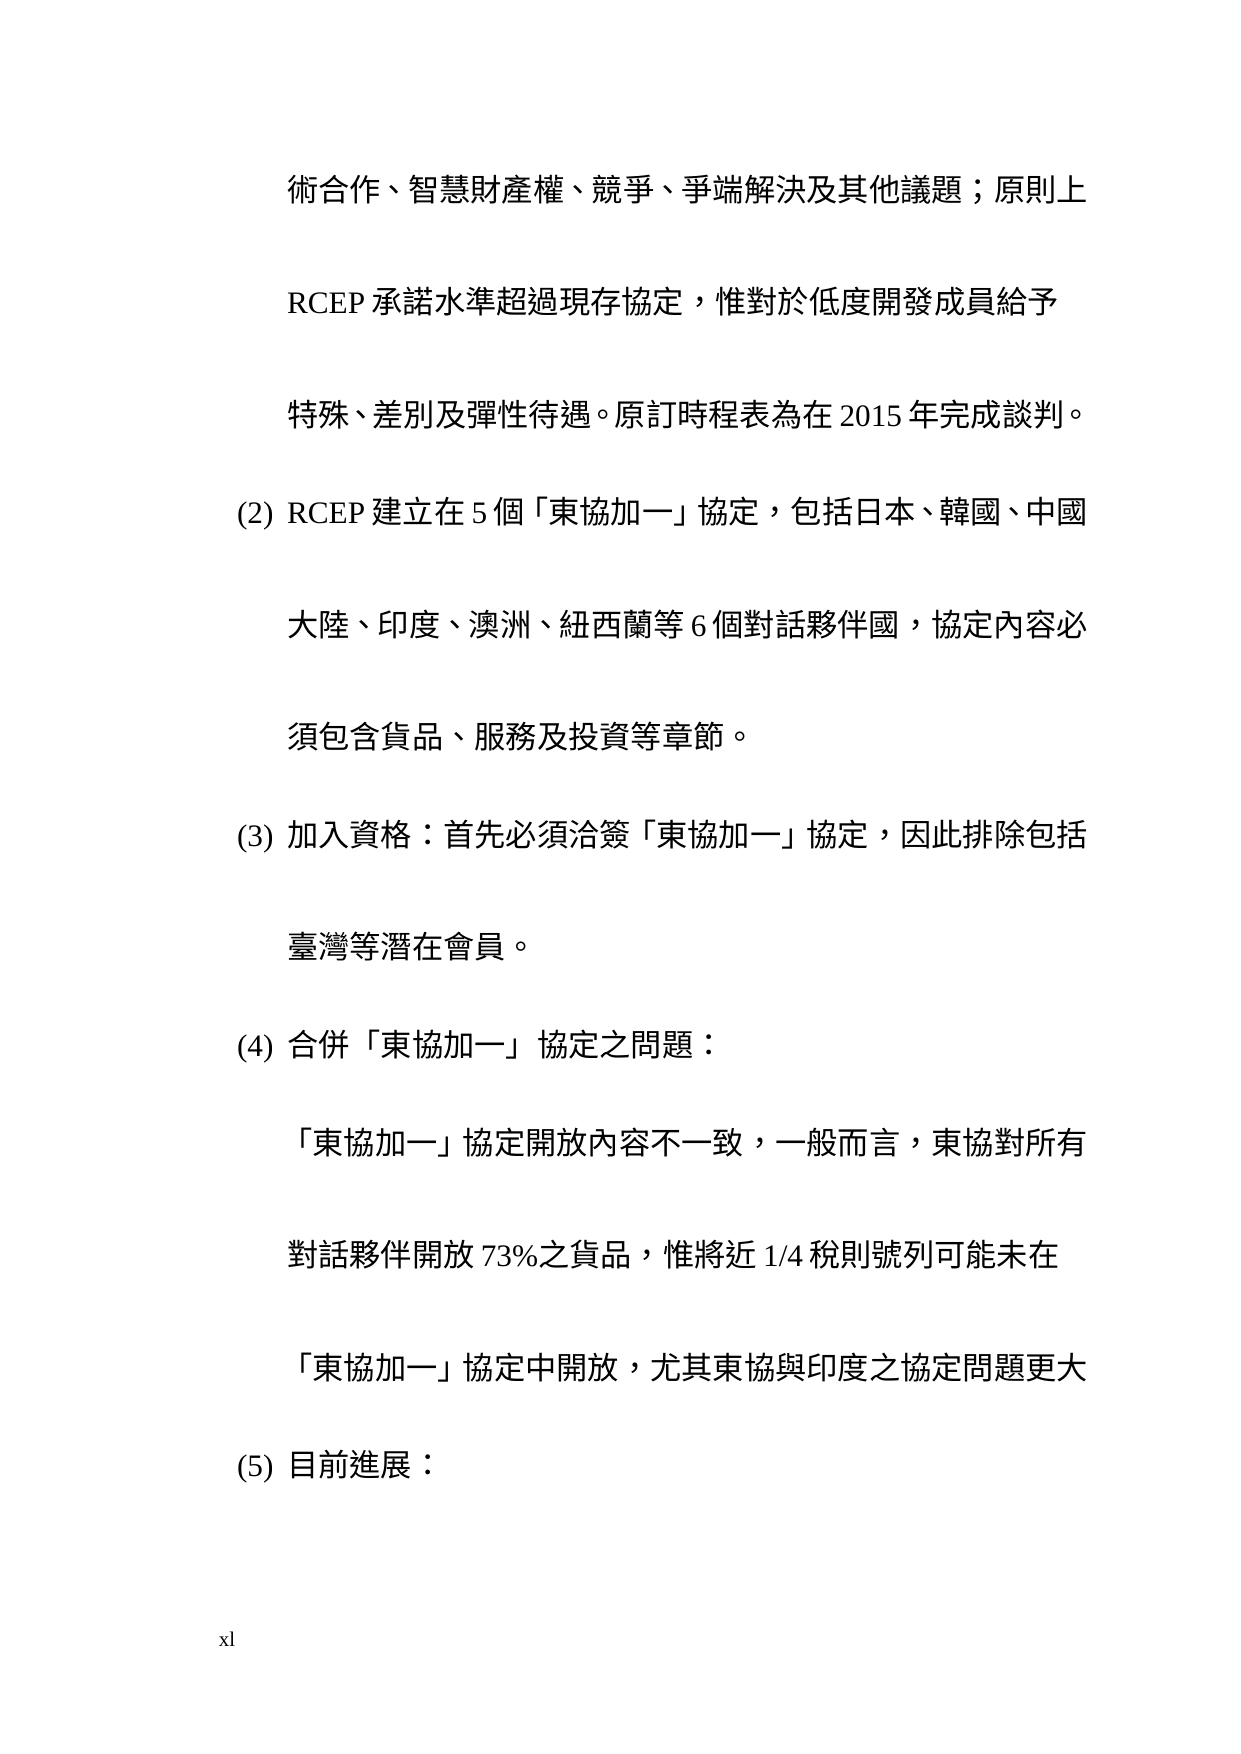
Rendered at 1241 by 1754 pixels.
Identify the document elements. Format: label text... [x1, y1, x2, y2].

text 「東協加一」協定開放內容不一致，一般而言，東協對所有對話夥伴開放73%之貨品，惟將近1/4稅則號列可能未在「東協加一」協定中開放，尤其東協與印度之協定問題更大。 [287, 1103, 1087, 1403]
list 加入資格：首先必須洽簽「東協加一」協定，因此排除包括臺灣等潛在會員。 [237, 795, 1087, 983]
list 目前進展： [237, 1426, 1087, 1501]
list RCEP建立在5個「東協加一」協定，包括日本、韓國、中國大陸、印度、澳洲、紐西蘭等6個對話夥伴國，協定內容必須包含貨品、服務及投資等章節。 [237, 473, 1087, 773]
list 背景介紹：於2012年11月第21次東協高峰會正式發起，已進行5回合談判。包含貨品貿易、服務業、投資、經濟與技術合作、智慧財產權、競爭、爭端解決及其他議題；原則上RCEP承諾水準超過現存協定，惟對於低度開發成員給予特殊、差別及彈性待遇。原訂時程表為在2015年完成談判。 [237, 150, 1087, 450]
list 合併「東協加一」協定之問題： [237, 1005, 1087, 1080]
